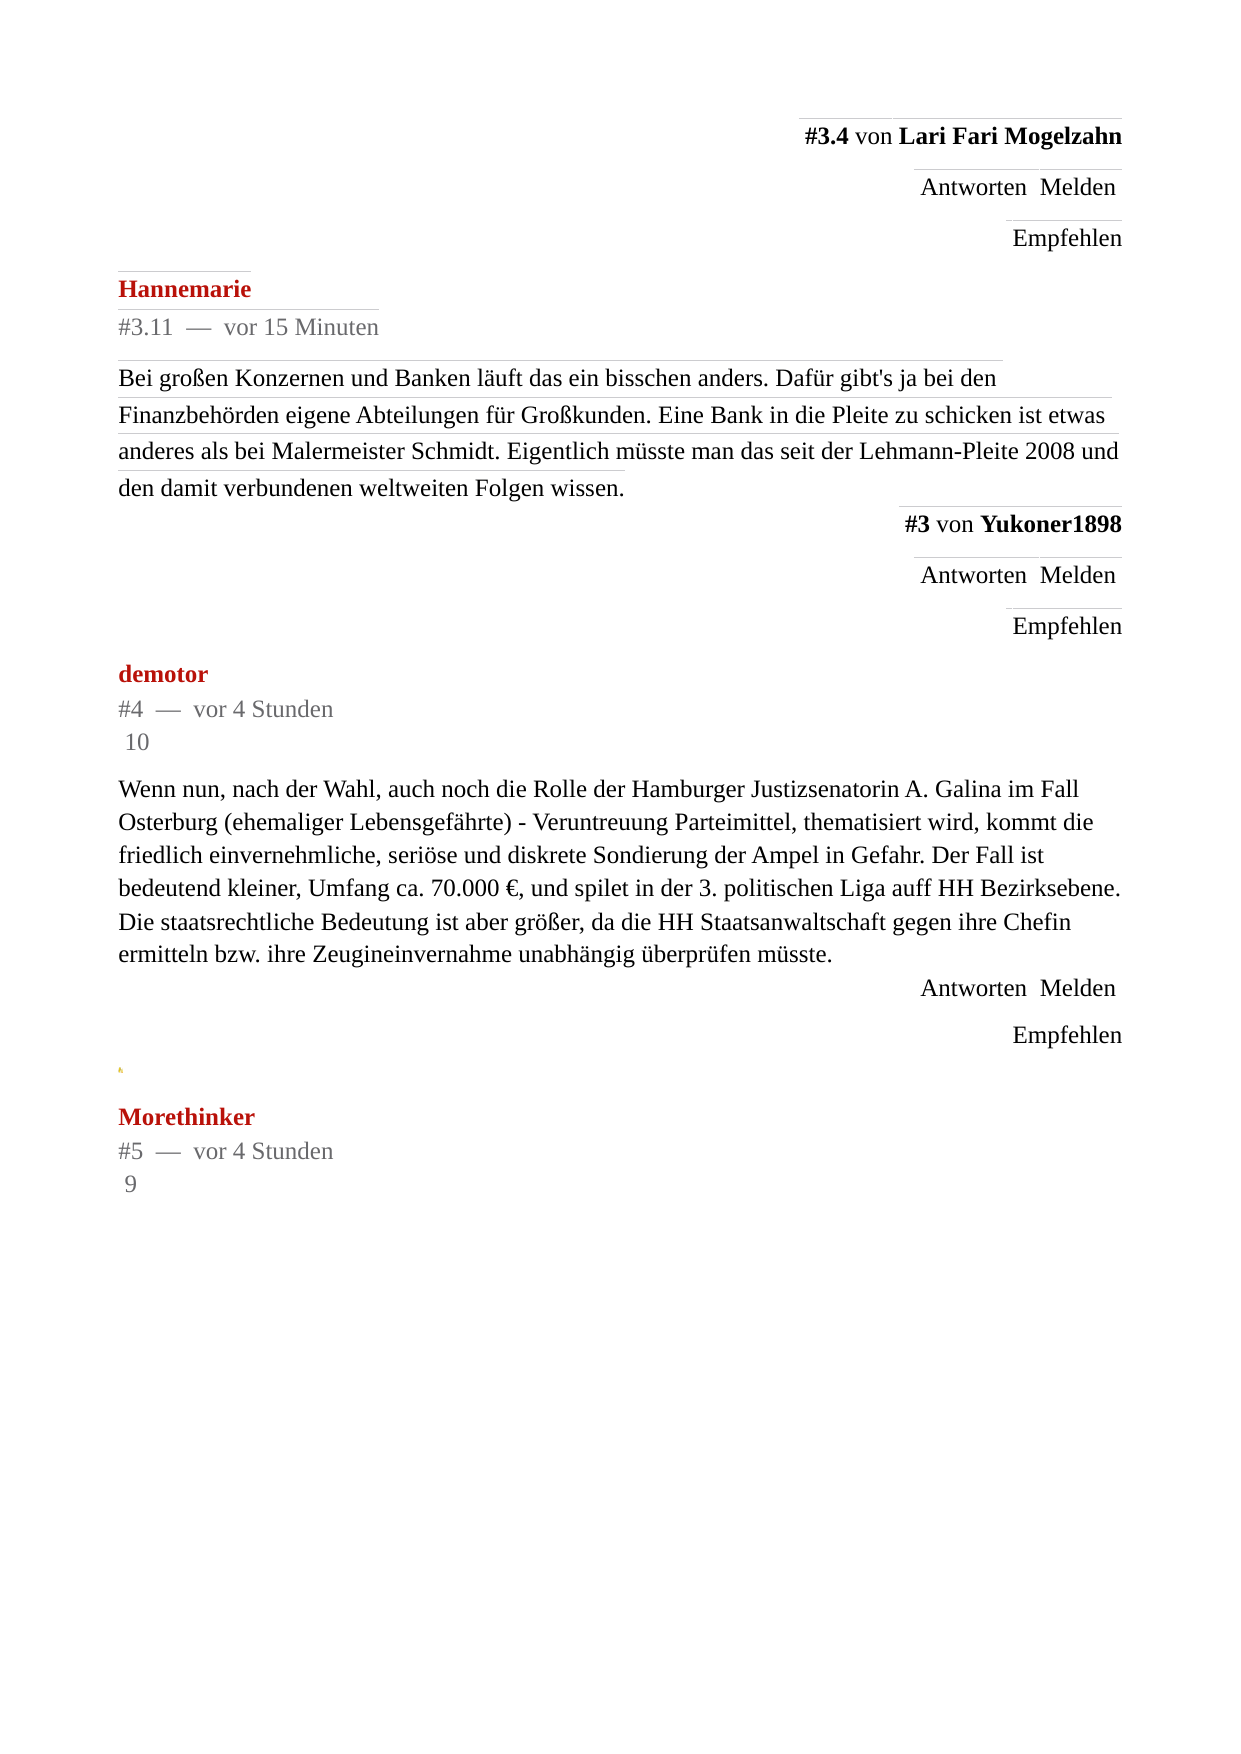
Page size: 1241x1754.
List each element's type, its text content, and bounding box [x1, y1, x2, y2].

text 9 [118, 1169, 1122, 1198]
subtitle Morethinker [118, 1102, 1122, 1131]
subtitle demotor [118, 659, 1122, 688]
text Empfehlen [118, 1020, 1122, 1049]
text 10 [118, 727, 1122, 756]
text Antworten Melden [118, 973, 1122, 1001]
text Wenn nun, nach der Wahl, auch noch die Rolle der Hamburger Justizsenatorin A. Galina im Fall Osterburg (ehemaliger Lebensgefährte) - Veruntreuung Parteimittel, thematisiert wird, kommt die friedlich einvernehmliche, seriöse und diskrete Sondierung der Ampel in Gefahr. Der Fall ist bedeutend kleiner, Umfang ca. 70.000 €, und spilet in der 3. politischen Liga auff HH Bezirksebene. Die staatsrechtliche Bedeutung ist aber größer, da die HH Staatsanwaltschaft gegen ihre Chefin ermitteln bzw. ihre Zeugineinvernahme unabhängig überprüfen müsste. [118, 774, 1122, 968]
text Bei großen Konzernen und Banken läuft das ein bisschen anders. Dafür gibt's ja bei den Finanzbehörden eigene Abteilungen für Großkunden. Eine Bank in die Pleite zu schicken ist etwas anderes als bei Malermeister Schmidt. Eigentlich müsste man das seit der Lehmann-Pleite 2008 und den damit verbundenen weltweiten Folgen wissen. [118, 360, 1122, 502]
text #3.11 — vor 15 Minuten [118, 309, 1122, 341]
subtitle Hannemarie [118, 271, 1122, 303]
text Empfehlen [118, 608, 1122, 640]
text Antworten Melden [118, 557, 1122, 589]
text #3.4 von Lari Fari Mogelzahn [118, 118, 1122, 150]
text Antworten Melden [118, 169, 1122, 201]
text #4 — vor 4 Stunden [118, 694, 1122, 723]
text #5 — vor 4 Stunden [118, 1136, 1122, 1165]
text #3 von Yukoner1898 [118, 506, 1122, 538]
text Empfehlen [118, 220, 1122, 252]
